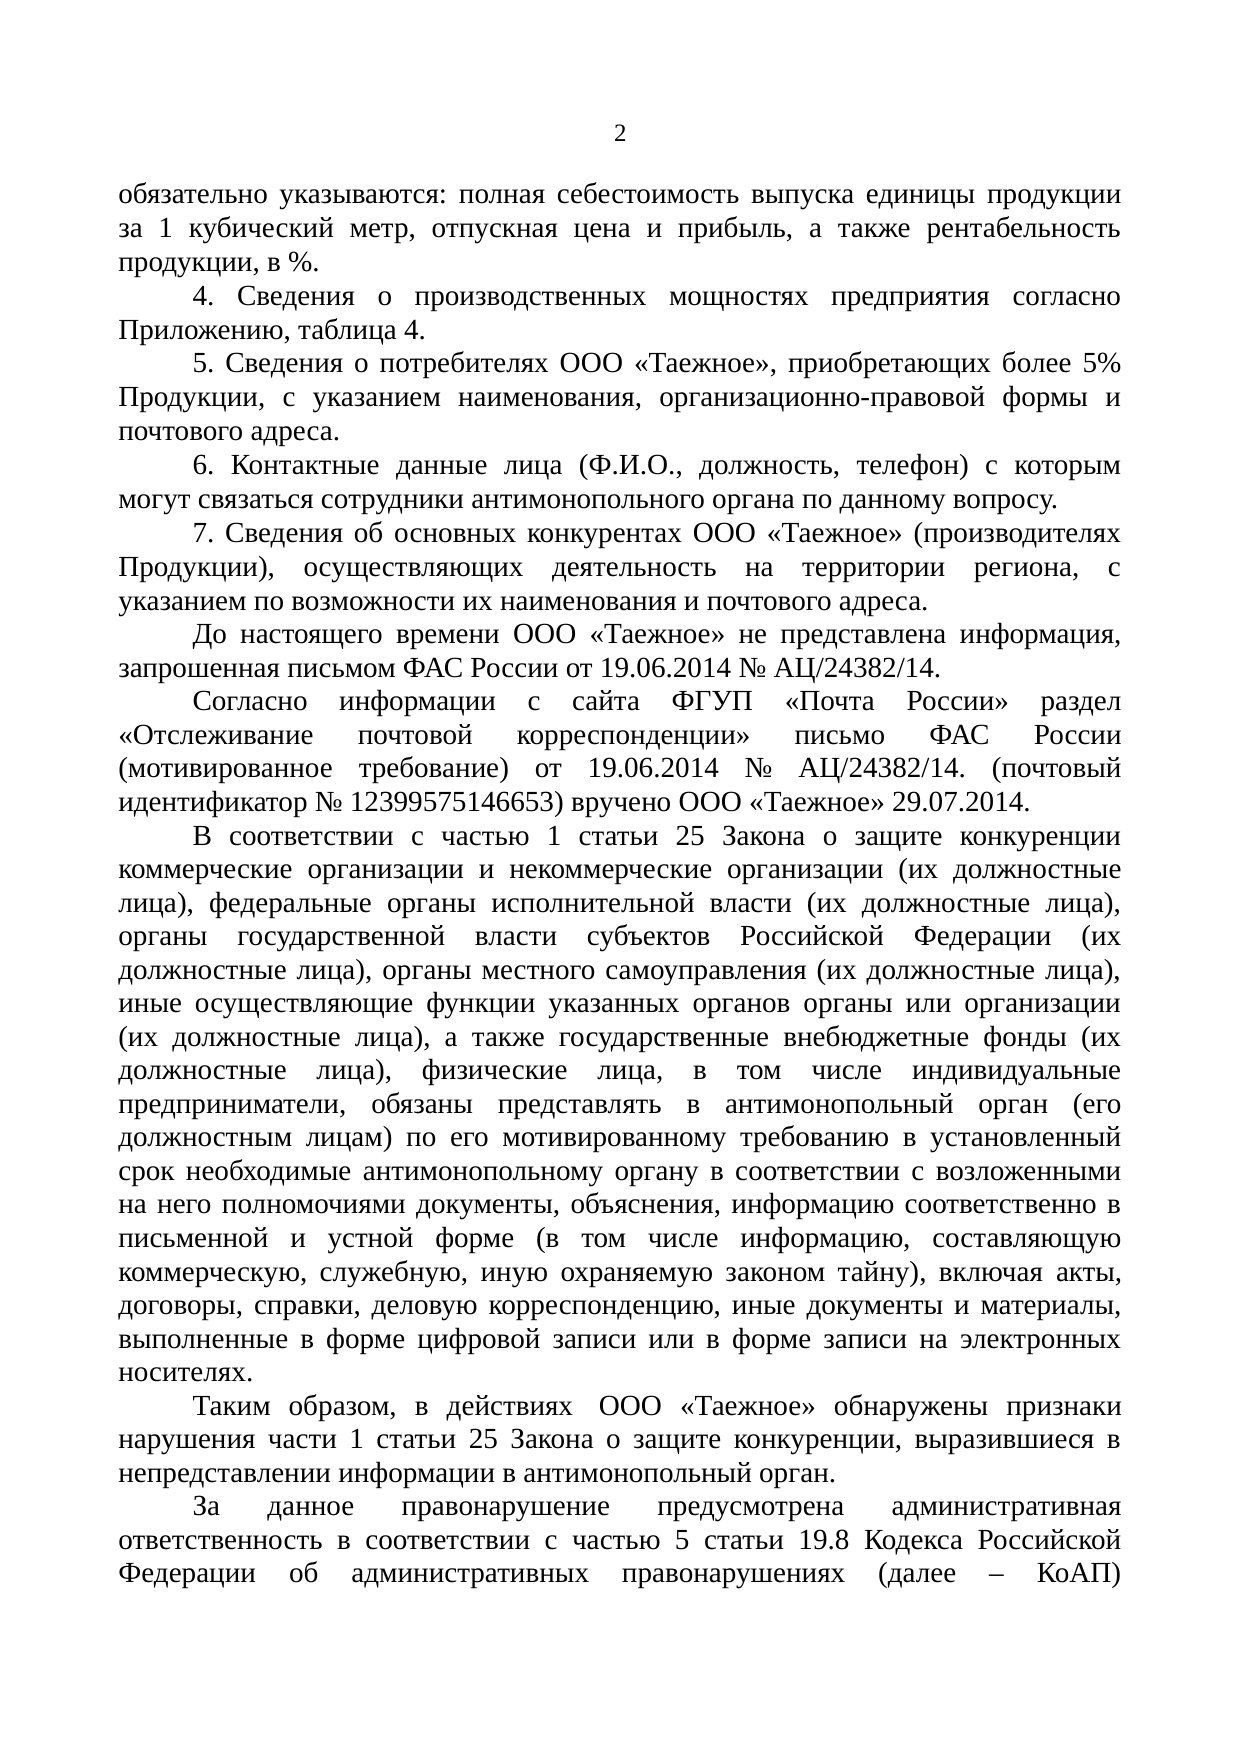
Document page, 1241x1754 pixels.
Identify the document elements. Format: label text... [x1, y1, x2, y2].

text За данное правонарушение предусмотрена административная ответственность в соответствии с частью 5 статьи 19.8 Кодекса Российской Федерации об административных правонарушениях (далее – КоАП) [118, 1488, 1122, 1589]
text 6. Контактные данные лица (Ф.И.О., должность, телефон) с которым могут связаться сотрудники антимонопольного органа по данному вопросу. [118, 447, 1122, 514]
text 7. Сведения об основных конкурентах ООО «Таежное» (производителях Продукции), осуществляющих деятельность на территории региона, с указанием по возможности их наименования и почтового адреса. [118, 515, 1122, 616]
text В соответствии с частью 1 статьи 25 Закона о защите конкуренции коммерческие организации и некоммерческие организации (их должностные лица), федеральные органы исполнительной власти (их должностные лица), органы государственной власти субъектов Российской Федерации (их должностные лица), органы местного самоуправления (их должностные лица), иные осуществляющие функции указанных органов органы или организации (их должностные лица), а также государственные внебюджетные фонды (их должностные лица), физические лица, в том числе индивидуальные предприниматели, обязаны представлять в антимонопольный орган (его должностным лицам) по его мотивированному требованию в установленный срок необходимые антимонопольному органу в соответствии с возложенными на него полномочиями документы, объяснения, информацию соответственно в письменной и устной форме (в том числе информацию, составляющую коммерческую, служебную, иную охраняемую законом тайну), включая акты, договоры, справки, деловую корреспонденцию, иные документы и материалы, выполненные в форме цифровой записи или в форме записи на электронных носителях. [118, 818, 1122, 1388]
text обязательно указываются: полная себестоимость выпуска единицы продукции за 1 кубический метр, отпускная цена и прибыль, а также рентабельность продукции, в %. [118, 176, 1122, 278]
text Таким образом, в действиях ООО «Таежное» обнаружены признаки нарушения части 1 статьи 25 Закона о защите конкуренции, выразившиеся в непредставлении информации в антимонопольный орган. [118, 1388, 1122, 1488]
text Согласно информации с сайта ФГУП «Почта России» раздел «Отслеживание почтовой корреспонденции» письмо ФАС России (мотивированное требование) от 19.06.2014 № АЦ/24382/14. (почтовый идентификатор № 12399575146653) вручено ООО «Таежное» 29.07.2014. [118, 683, 1122, 818]
text 4. Сведения о производственных мощностях предприятия согласно Приложению, таблица 4. [118, 278, 1122, 345]
text До настоящего времени ООО «Таежное» не представлена информация, запрошенная письмом ФАС России от 19.06.2014 № АЦ/24382/14. [118, 616, 1122, 683]
text 5. Сведения о потребителях ООО «Таежное», приобретающих более 5% Продукции, с указанием наименования, организационно-правовой формы и почтового адреса. [118, 346, 1122, 447]
